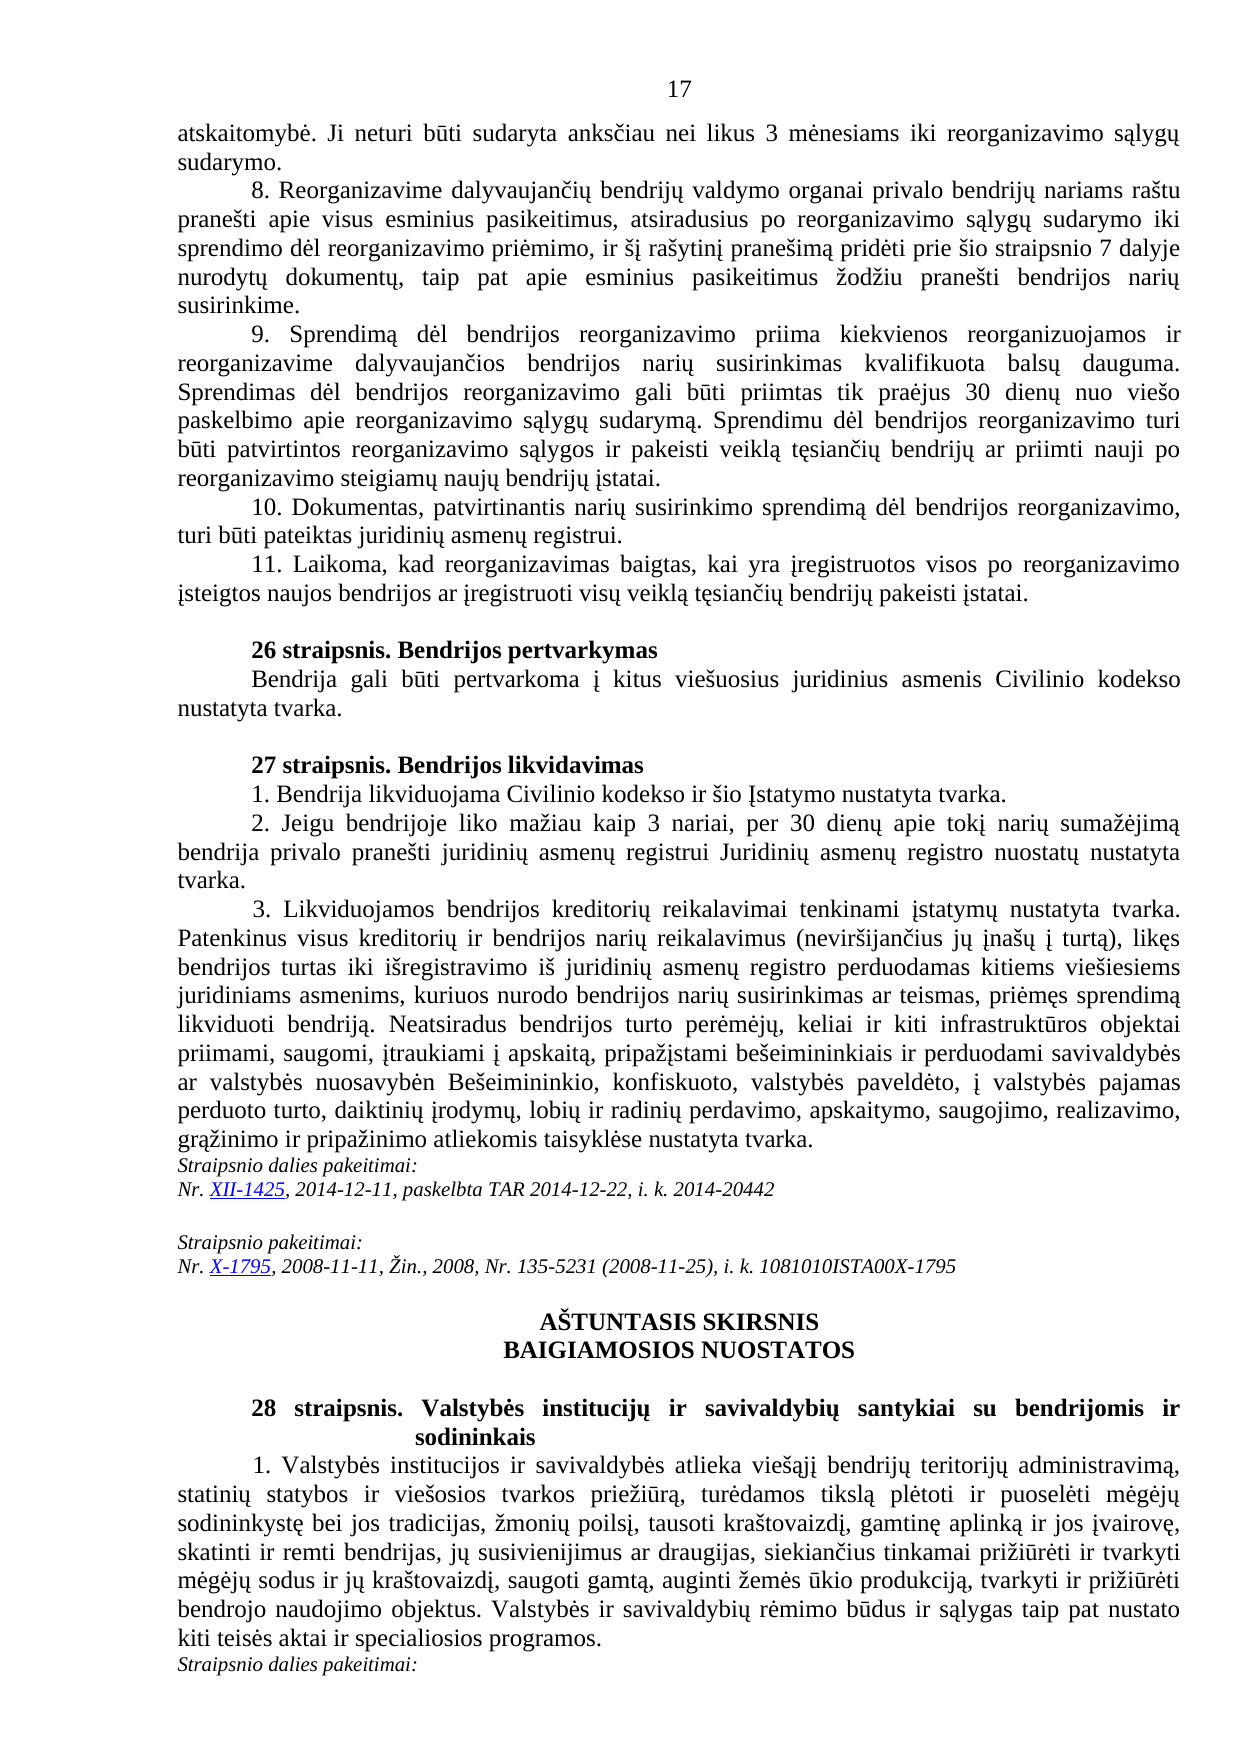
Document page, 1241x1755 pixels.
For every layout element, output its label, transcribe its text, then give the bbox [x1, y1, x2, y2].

text Nr. XII-1425, 2014-12-11, paskelbta TAR 2014-12-22, i. k. 2014-20442 [177, 1177, 1181, 1201]
text 28 straipsnis. Valstybės institucijų ir savivaldybių santykiai su bendrijomis ir sodininkais [251, 1393, 1181, 1451]
text Nr. X-1795, 2008-11-11, Žin., 2008, Nr. 135-5231 (2008-11-25), i. k. 1081010ISTA00X-1795 [177, 1254, 1181, 1278]
text atskaitomybė. Ji neturi būti sudaryta anksčiau nei likus 3 mėnesiams iki reorganizavimo sąlygų sudarymo. [177, 118, 1181, 176]
subtitle AŠTUNTASIS SKIRSNIS [177, 1307, 1181, 1336]
text 26 straipsnis. Bendrijos pertvarkymas [177, 636, 1181, 664]
text BAIGIAMOSIOS NUOSTATOS [177, 1336, 1181, 1364]
text 2. Jeigu bendrijoje liko mažiau kaip 3 nariai, per 30 dienų apie tokį narių sumažėjimą bendrija privalo pranešti juridinių asmenų registrui Juridinių asmenų registro nuostatų nustatyta tvarka. [177, 808, 1181, 894]
text Straipsnio dalies pakeitimai: [177, 1153, 1181, 1177]
text 8. Reorganizavime dalyvaujančių bendrijų valdymo organai privalo bendrijų nariams raštu pranešti apie visus esminius pasikeitimus, atsiradusius po reorganizavimo sąlygų sudarymo iki sprendimo dėl reorganizavimo priėmimo, ir šį rašytinį pranešimą pridėti prie šio straipsnio 7 dalyje nurodytų dokumentų, taip pat apie esminius pasikeitimus žodžiu pranešti bendrijos narių susirinkime. [177, 176, 1181, 319]
text 11. Laikoma, kad reorganizavimas baigtas, kai yra įregistruotos visos po reorganizavimo įsteigtos naujos bendrijos ar įregistruoti visų veiklą tęsiančių bendrijų pakeisti įstatai. [177, 549, 1181, 607]
text Straipsnio pakeitimai: [177, 1230, 1181, 1254]
text 1. Valstybės institucijos ir savivaldybės atlieka viešąjį bendrijų teritorijų administravimą, statinių statybos ir viešosios tvarkos priežiūrą, turėdamos tikslą plėtoti ir puoselėti mėgėjų sodininkystę bei jos tradicijas, žmonių poilsį, tausoti kraštovaizdį, gamtinę aplinką ir jos įvairovę, skatinti ir remti bendrijas, jų susivienijimus ar draugijas, siekiančius tinkamai prižiūrėti ir tvarkyti mėgėjų sodus ir jų kraštovaizdį, saugoti gamtą, auginti žemės ūkio produkciją, tvarkyti ir prižiūrėti bendrojo naudojimo objektus. Valstybės ir savivaldybių rėmimo būdus ir sąlygas taip pat nustato kiti teisės aktai ir specialiosios programos. [177, 1451, 1181, 1652]
text 27 straipsnis. Bendrijos likvidavimas [177, 751, 1181, 779]
text Bendrija gali būti pertvarkoma į kitus viešuosius juridinius asmenis Civilinio kodekso nustatyta tvarka. [177, 664, 1181, 722]
text 10. Dokumentas, patvirtinantis narių susirinkimo sprendimą dėl bendrijos reorganizavimo, turi būti pateiktas juridinių asmenų registrui. [177, 492, 1181, 549]
text Straipsnio dalies pakeitimai: [177, 1652, 1181, 1676]
text 1. Bendrija likviduojama Civilinio kodekso ir šio Įstatymo nustatyta tvarka. [177, 779, 1181, 808]
text 9. Sprendimą dėl bendrijos reorganizavimo priima kiekvienos reorganizuojamos ir reorganizavime dalyvaujančios bendrijos narių susirinkimas kvalifikuota balsų dauguma. Sprendimas dėl bendrijos reorganizavimo gali būti priimtas tik praėjus 30 dienų nuo viešo paskelbimo apie reorganizavimo sąlygų sudarymą. Sprendimu dėl bendrijos reorganizavimo turi būti patvirtintos reorganizavimo sąlygos ir pakeisti veiklą tęsiančių bendrijų ar priimti nauji po reorganizavimo steigiamų naujų bendrijų įstatai. [177, 319, 1181, 492]
text 3. Likviduojamos bendrijos kreditorių reikalavimai tenkinami įstatymų nustatyta tvarka. Patenkinus visus kreditorių ir bendrijos narių reikalavimus (neviršijančius jų įnašų į turtą), likęs bendrijos turtas iki išregistravimo iš juridinių asmenų registro perduodamas kitiems viešiesiems juridiniams asmenims, kuriuos nurodo bendrijos narių susirinkimas ar teismas, priėmęs sprendimą likviduoti bendriją. Neatsiradus bendrijos turto perėmėjų, keliai ir kiti infrastruktūros objektai priimami, saugomi, įtraukiami į apskaitą, pripažįstami bešeimininkiais ir perduodami savivaldybės ar valstybės nuosavybėn Bešeimininkio, konfiskuoto, valstybės paveldėto, į valstybės pajamas perduoto turto, daiktinių įrodymų, lobių ir radinių perdavimo, apskaitymo, saugojimo, realizavimo, grąžinimo ir pripažinimo atliekomis taisyklėse nustatyta tvarka. [177, 894, 1181, 1153]
